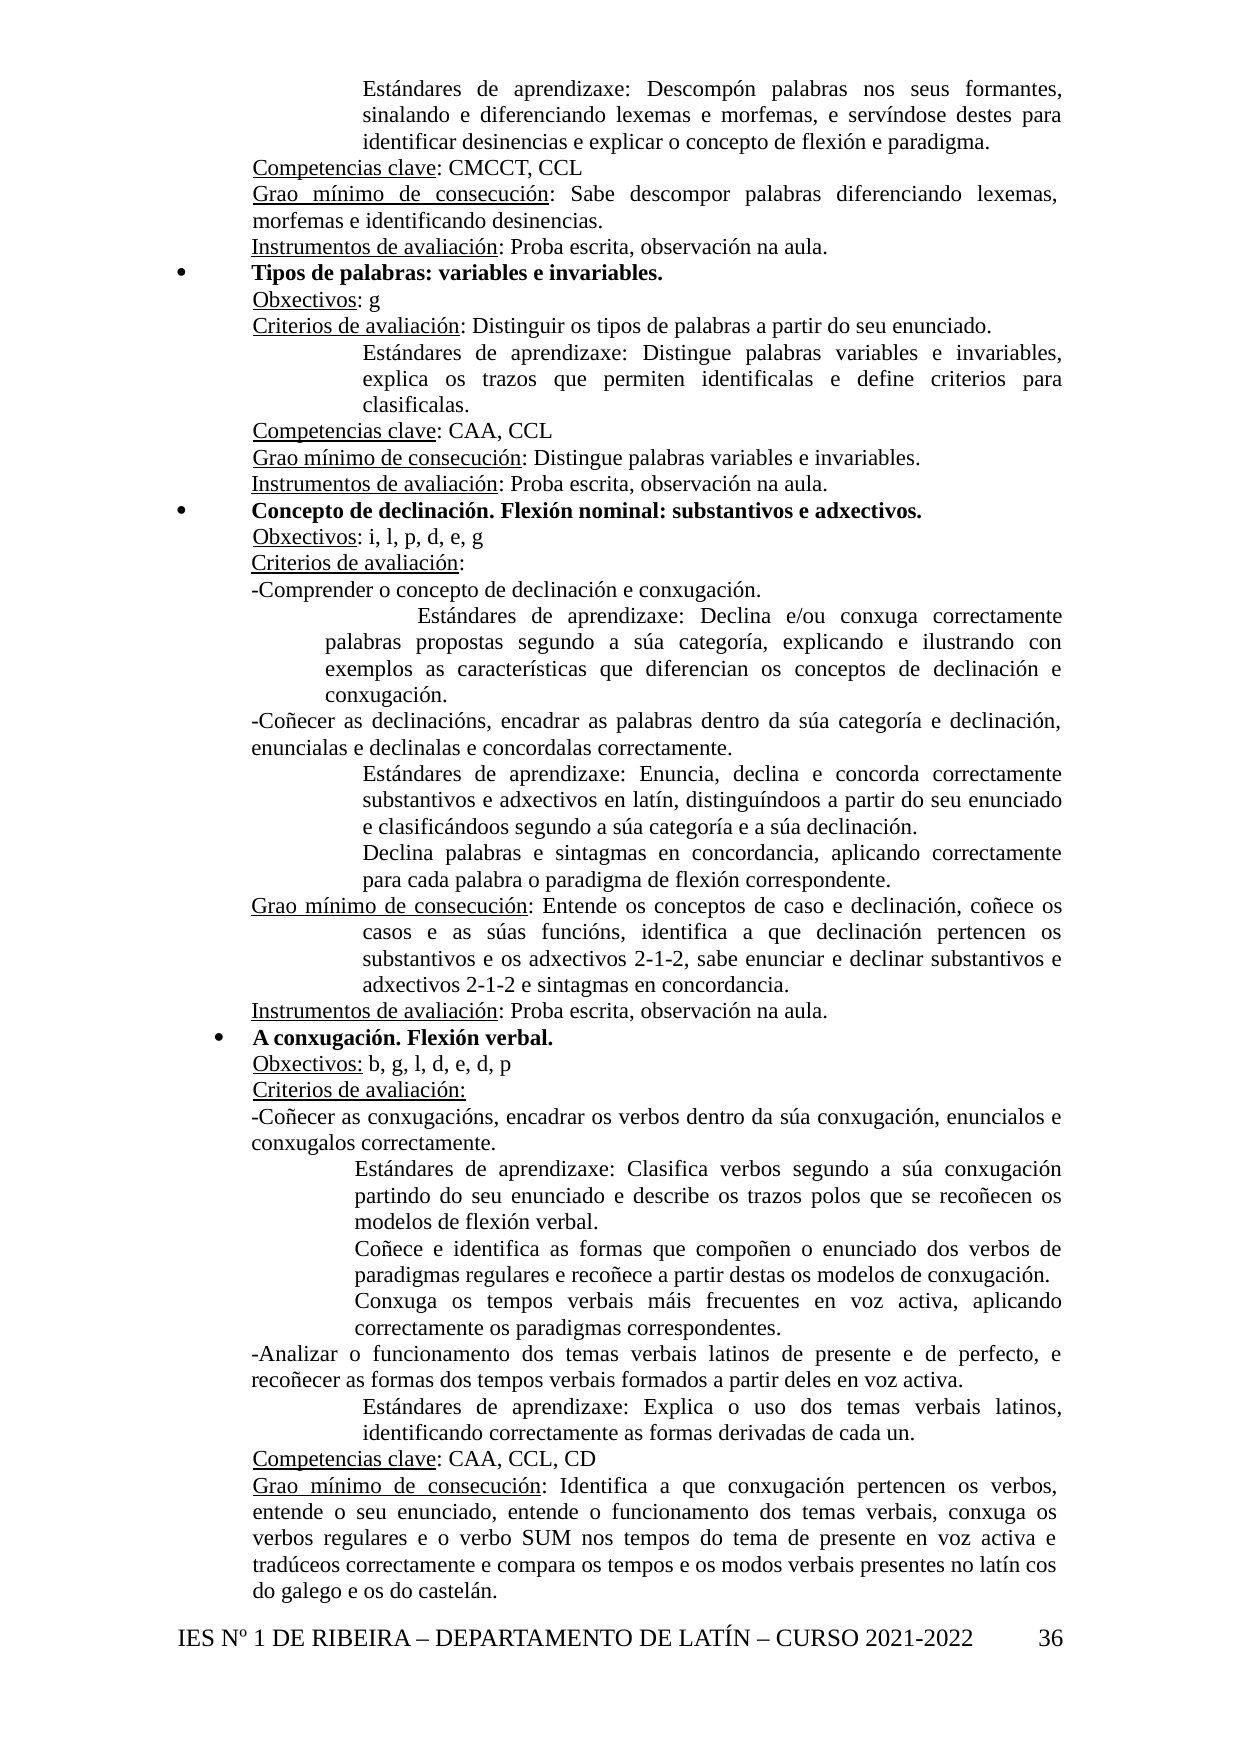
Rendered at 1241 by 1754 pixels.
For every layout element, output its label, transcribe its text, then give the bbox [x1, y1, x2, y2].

text Estándares de aprendizaxe: Clasifica verbos segundo a súa conxugación partindo do seu enunciado e describe os trazos polos que se recoñecen os modelos de flexión verbal. [354, 1156, 1063, 1234]
text Estándares de aprendizaxe: Descompón palabras nos seus formantes, sinalando e diferenciando lexemas e morfemas, e servíndose destes para identificar desinencias e explicar o concepto de flexión e paradigma. [362, 75, 1063, 154]
text Declina palabras e sintagmas en concordancia, aplicando correctamente para cada palabra o paradigma de flexión correspondente. [185, 839, 1063, 892]
text Criterios de avaliación: [252, 1076, 1063, 1103]
text Obxectivos: g [252, 286, 1058, 312]
text Criterios de avaliación: [177, 549, 1063, 576]
text Conxuga os tempos verbais máis frecuentes en voz activa, aplicando correctamente os paradigmas correspondentes. [354, 1287, 1063, 1340]
text Estándares de aprendizaxe: Enuncia, declina e concorda correctamente substantivos e adxectivos en latín, distinguíndoos a partir do seu enunciado e clasificándoos segundo a súa categoría e a súa declinación. [362, 760, 1063, 839]
text -Coñecer as conxugacións, encadrar os verbos dentro da súa conxugación, enuncialos e conxugalos correctamente. [251, 1103, 1063, 1156]
text Estándares de aprendizaxe: Declina e/ou conxuga correctamente palabras propostas segundo a súa categoría, explicando e ilustrando con exemplos as características que diferencian os conceptos de declinación e conxugación. [177, 602, 1063, 707]
text -Coñecer as declinacións, encadrar as palabras dentro da súa categoría e declinación, enuncialas e declinalas e concordalas correctamente. [177, 707, 1063, 760]
text Estándares de aprendizaxe: Distingue palabras variables e invariables, explica os trazos que permiten identificalas e define criterios para clasificalas. [362, 338, 1063, 418]
list A conxugación. Flexión verbal. [215, 1024, 1063, 1050]
text Instrumentos de avaliación: Proba escrita, observación na aula. [251, 997, 1058, 1024]
text Grao mínimo de consecución: Distingue palabras variables e invariables. [252, 444, 1058, 470]
text Competencias clave: CAA, CCL [252, 418, 1063, 444]
list Concepto de declinación. Flexión nominal: substantivos e adxectivos. [177, 497, 1058, 523]
list Tipos de palabras: variables e invariables. [177, 259, 1058, 286]
text Coñece e identifica as formas que compoñen o enunciado dos verbos de paradigmas regulares e recoñece a partir destas os modelos de conxugación. [354, 1234, 1063, 1287]
text Competencias clave: CMCCT, CCL [252, 154, 1063, 180]
text Instrumentos de avaliación: Proba escrita, observación na aula. [251, 470, 1058, 497]
text -Comprender o concepto de declinación e conxugación. [177, 576, 1063, 602]
text Criterios de avaliación: Distinguir os tipos de palabras a partir do seu enunciado. [252, 312, 1063, 338]
text Grao mínimo de consecución: Entende os conceptos de caso e declinación, coñece os casos e as súas funcións, identifica a que declinación pertencen os substantivos e os adxectivos 2-1-2, sabe enunciar e declinar substantivos e adxectivos 2-1-2 e sintagmas en concordancia. [251, 892, 1063, 997]
text Grao mínimo de consecución: Sabe descompor palabras diferenciando lexemas, morfemas e identificando desinencias. [252, 180, 1058, 233]
text Competencias clave: CAA, CCL, CD [252, 1445, 1063, 1472]
text Instrumentos de avaliación: Proba escrita, observación na aula. [251, 233, 1058, 259]
text Obxectivos: b, g, l, d, e, d, p [252, 1050, 1063, 1076]
text -Analizar o funcionamento dos temas verbais latinos de presente e de perfecto, e recoñecer as formas dos tempos verbais formados a partir deles en voz activa. [251, 1340, 1063, 1393]
text Grao mínimo de consecución: Identifica a que conxugación pertencen os verbos, entende o seu enunciado, entende o funcionamento dos temas verbais, conxuga os verbos regulares e o verbo SUM nos tempos do tema de presente en voz activa e tradúceos correctamente e compara os tempos e os modos verbais presentes no latín cos do galego e os do castelán. [252, 1472, 1058, 1603]
text Estándares de aprendizaxe: Explica o uso dos temas verbais latinos, identificando correctamente as formas derivadas de cada un. [362, 1393, 1063, 1445]
text Obxectivos: i, l, p, d, e, g [252, 523, 1058, 549]
